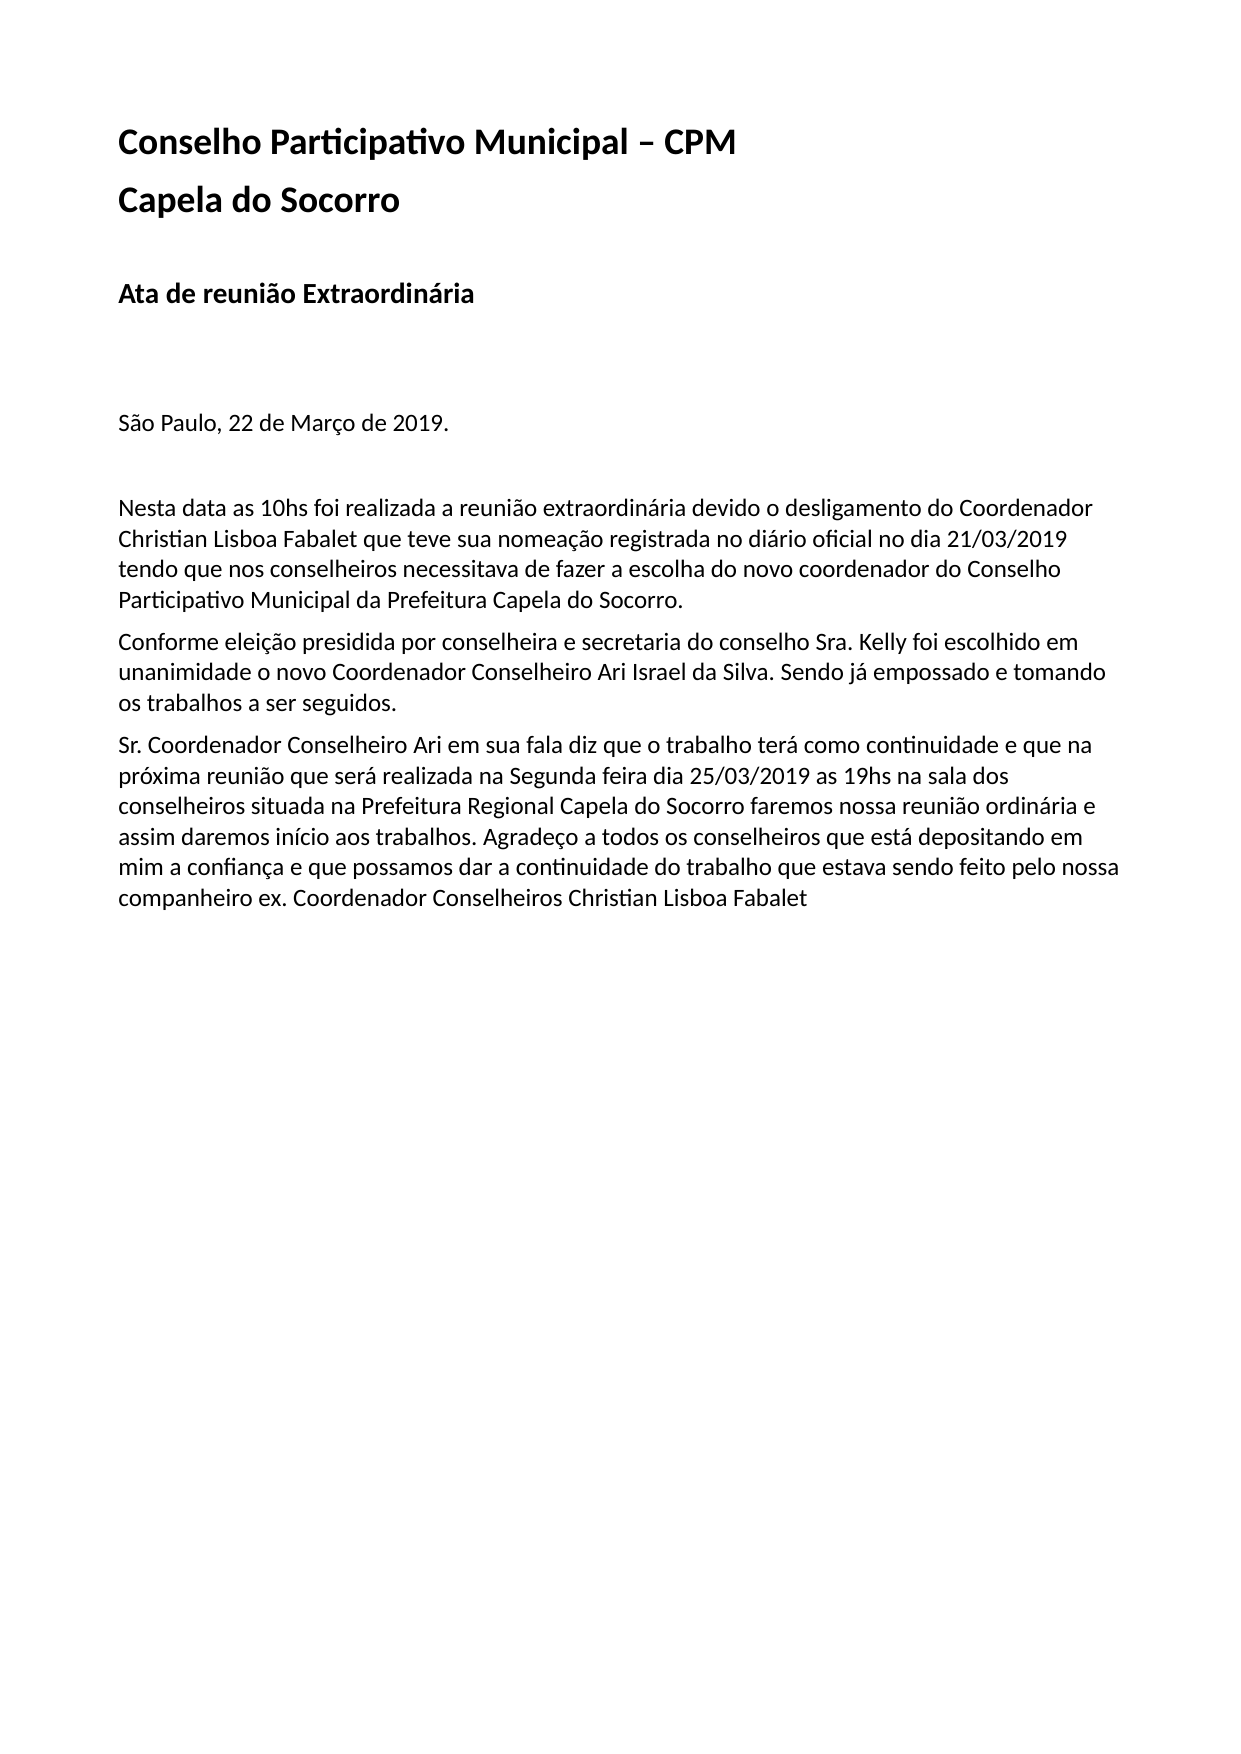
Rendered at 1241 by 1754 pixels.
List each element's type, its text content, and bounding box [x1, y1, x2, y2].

text Sr. Coordenador Conselheiro Ari em sua fala diz que o trabalho terá como continuidade e que na próxima reunião que será realizada na Segunda feira dia 25/03/2019 as 19hs na sala dos conselheiros situada na Prefeitura Regional Capela do Socorro faremos nossa reunião ordinária e assim daremos início aos trabalhos. Agradeço a todos os conselheiros que está depositando em mim a confiança e que possamos dar a continuidade do trabalho que estava sendo feito pelo nossa companheiro ex. Coordenador Conselheiros Christian Lisboa Fabalet [118, 729, 1122, 912]
text Nesta data as 10hs foi realizada a reunião extraordinária devido o desligamento do Coordenador Christian Lisboa Fabalet que teve sua nomeação registrada no diário oficial no dia 21/03/2019 tendo que nos conselheiros necessitava de fazer a escolha do novo coordenador do Conselho Participativo Municipal da Prefeitura Capela do Socorro. [118, 492, 1122, 614]
text São Paulo, 22 de Março de 2019. [118, 408, 1122, 438]
text Ata de reunião Extraordinária [118, 276, 1122, 311]
text Conselho Participativo Municipal – CPM [118, 118, 1122, 164]
text Capela do Socorro [118, 176, 1122, 222]
text Conforme eleição presidida por conselheira e secretaria do conselho Sra. Kelly foi escolhido em unanimidade o novo Coordenador Conselheiro Ari Israel da Silva. Sendo já empossado e tomando os trabalhos a ser seguidos. [118, 626, 1122, 718]
